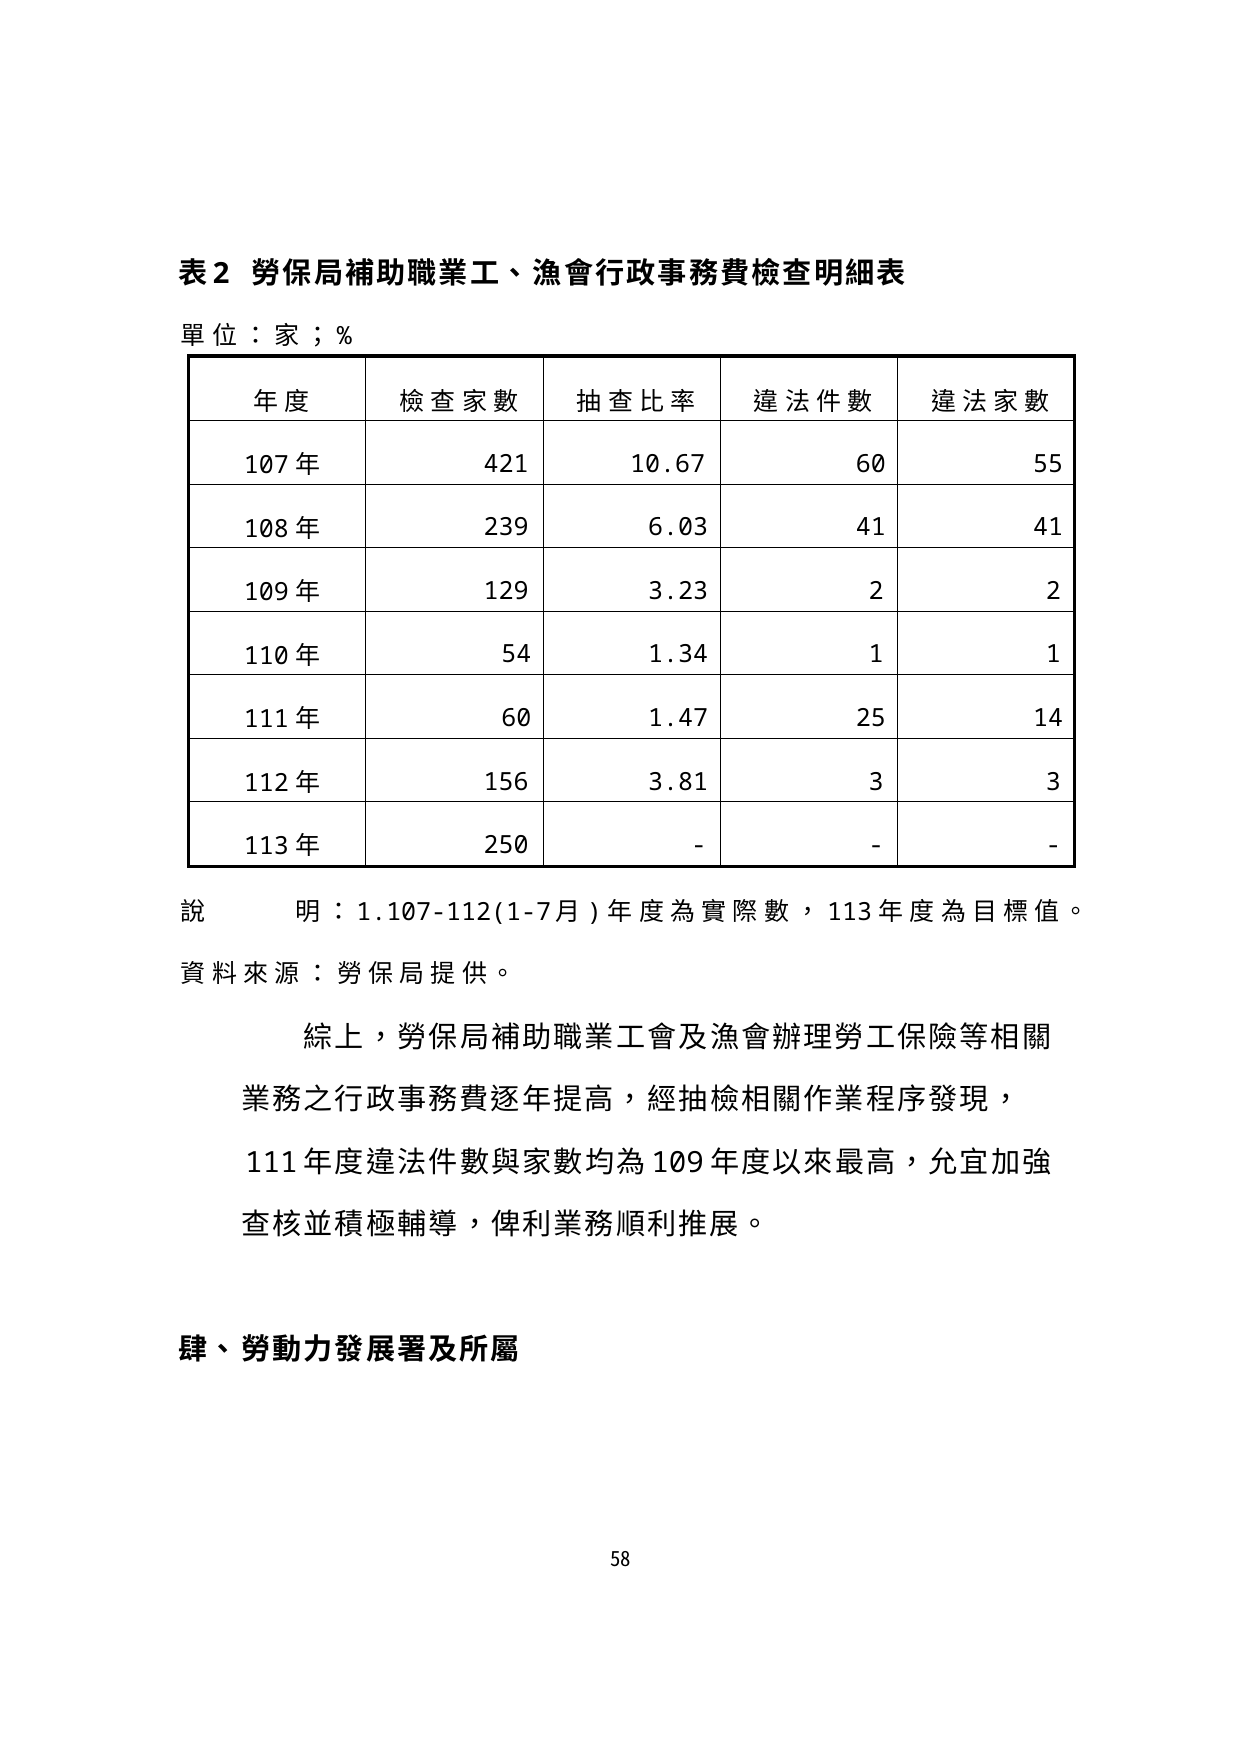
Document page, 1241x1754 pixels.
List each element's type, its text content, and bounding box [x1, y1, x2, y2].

table_header 檢查家數 [366, 358, 543, 420]
table_cell 60 [366, 675, 543, 738]
table_cell 110年 [190, 612, 365, 674]
text 肆、勞動力發展署及所屬 [177, 1305, 1063, 1368]
table_header 年度 [190, 358, 365, 420]
table_cell 10.67 [544, 421, 720, 483]
table_header 違法件數 [721, 358, 897, 420]
table_cell 156 [366, 739, 543, 801]
table_cell 3.81 [544, 739, 720, 801]
table_cell 41 [898, 485, 1073, 547]
table_header 違法家數 [898, 358, 1073, 420]
table_cell 112年 [190, 739, 365, 801]
table_cell 1.47 [544, 675, 720, 738]
text 說 明：1.107-112(1-7月)年度為實際數，113年度為目標值。 [177, 868, 1063, 930]
table_cell 1 [721, 612, 897, 674]
table_cell 129 [366, 548, 543, 611]
table_cell 14 [898, 675, 1073, 738]
table_cell 113年 [190, 802, 365, 865]
table_cell - [898, 802, 1073, 865]
table_cell 2 [898, 548, 1073, 611]
table_cell 55 [898, 421, 1073, 483]
table_cell 107年 [190, 421, 365, 483]
text 表2 勞保局補助職業工、漁會行政事務費檢查明細表 單位：家；% [177, 229, 1063, 354]
table_cell 239 [366, 485, 543, 547]
table_cell 1 [898, 612, 1073, 674]
table_header 抽查比率 [544, 358, 720, 420]
table_cell 41 [721, 485, 897, 547]
table_cell - [721, 802, 897, 865]
table_cell 111年 [190, 675, 365, 738]
table_cell 54 [366, 612, 543, 674]
table_cell 3 [898, 739, 1073, 801]
table_cell 109年 [190, 548, 365, 611]
table_cell 6.03 [544, 485, 720, 547]
text 綜上，勞保局補助職業工會及漁會辦理勞工保險等相關業務之行政事務費逐年提高，經抽檢相關作業程序發現，111年度違法件數與家數均為109年度以來最高，允宜加強查核並積極輔導，俾利業務順利推展。 [236, 993, 1063, 1243]
table_cell - [544, 802, 720, 865]
table_cell 108年 [190, 485, 365, 547]
table_cell 3.23 [544, 548, 720, 611]
table_cell 60 [721, 421, 897, 483]
text 資料來源：勞保局提供。 [177, 930, 1063, 993]
table_cell 421 [366, 421, 543, 483]
table_cell 25 [721, 675, 897, 738]
table_cell 1.34 [544, 612, 720, 674]
table_cell 250 [366, 802, 543, 865]
table_cell 2 [721, 548, 897, 611]
table_cell 3 [721, 739, 897, 801]
